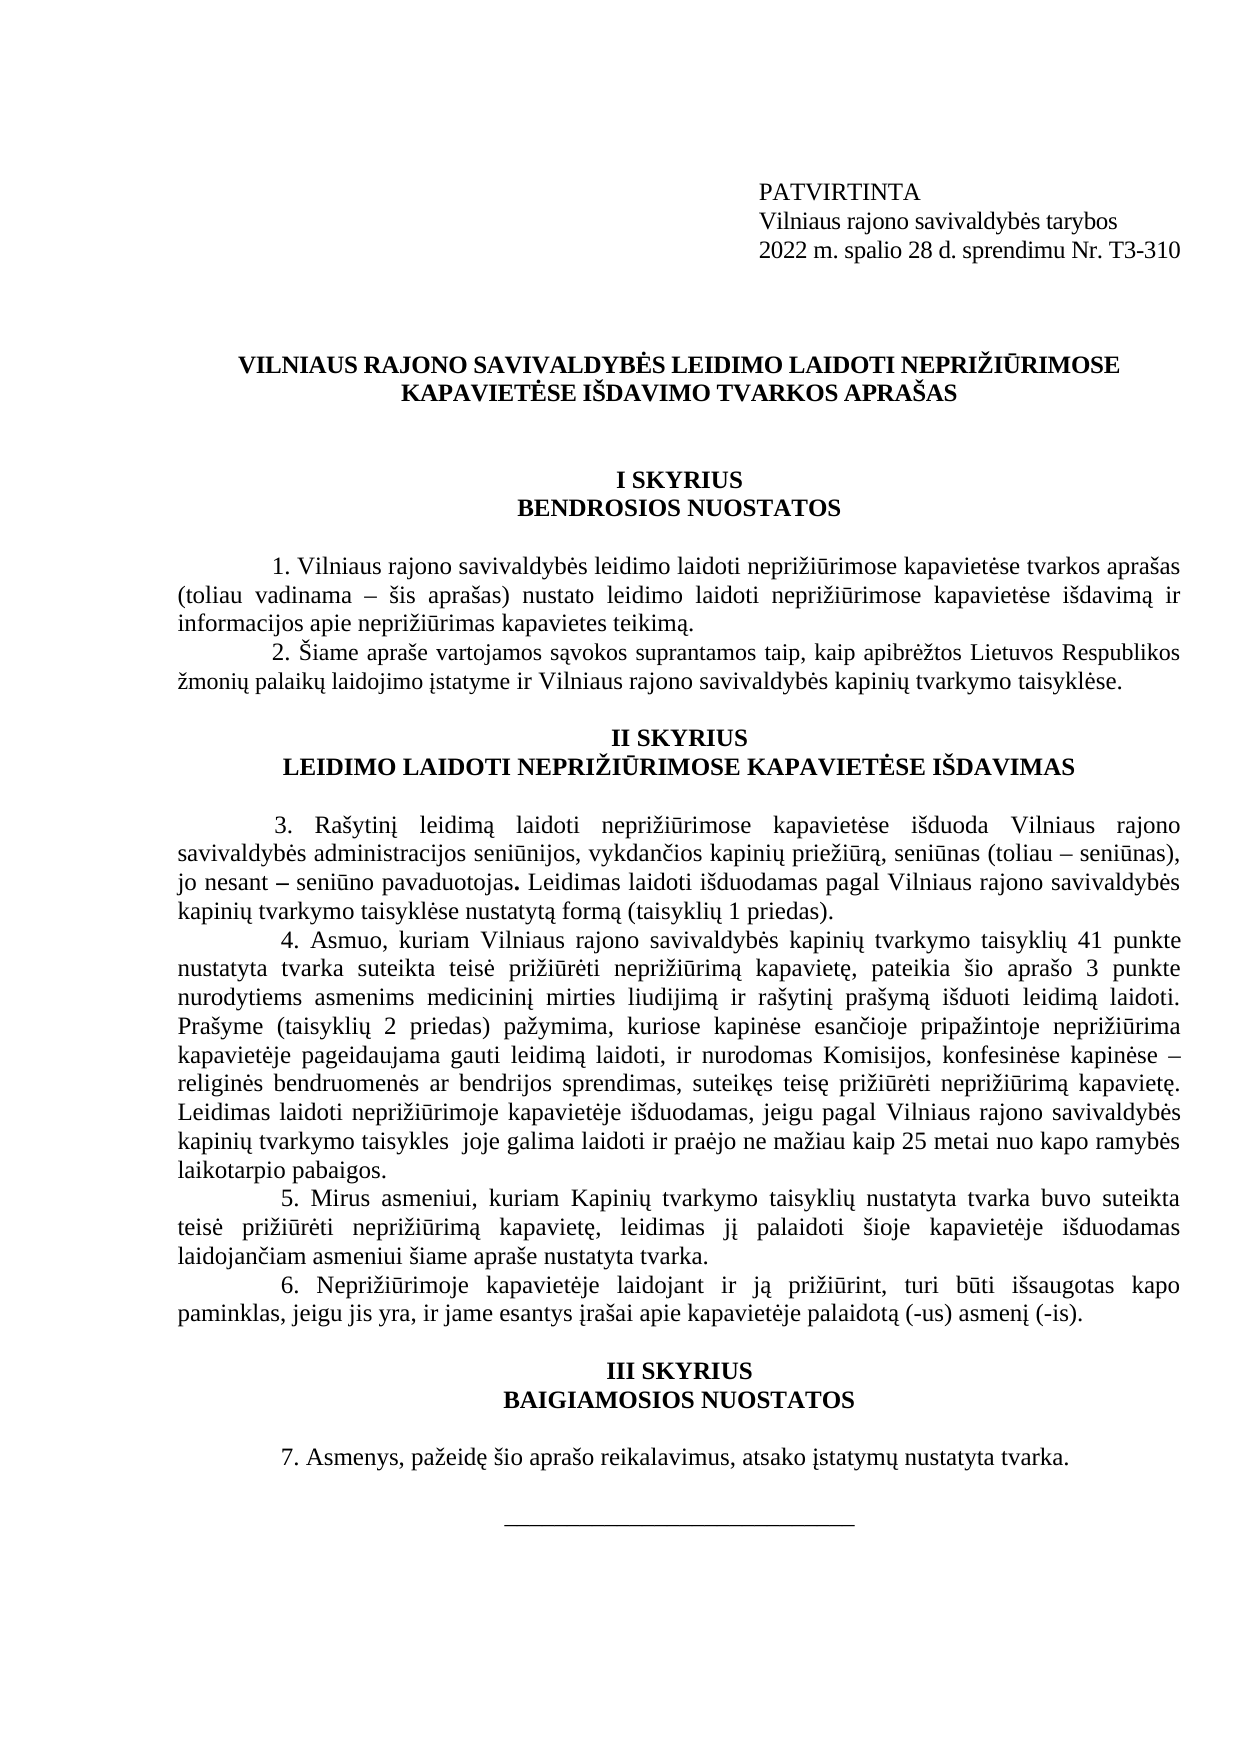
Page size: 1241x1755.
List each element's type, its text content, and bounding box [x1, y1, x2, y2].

text 5. Mirus asmeniui, kuriam Kapinių tvarkymo taisyklių nustatyta tvarka buvo suteikta teisė prižiūrėti neprižiūrimą kapavietę, leidimas jį palaidoti šioje kapavietėje išduodamas laidojančiam asmeniui šiame apraše nustatyta tvarka. [177, 1183, 1181, 1270]
text ____________________________ [177, 1500, 1181, 1528]
text I SKYRIUS [177, 465, 1181, 493]
text 3. Rašytinį leidimą laidoti neprižiūrimose kapavietėse išduoda Vilniaus rajono savivaldybės administracijos seniūnijos, vykdančios kapinių priežiūrą, seniūnas (toliau – seniūnas), jo nesant – seniūno pavaduotojas. Leidimas laidoti išduodamas pagal Vilniaus rajono savivaldybės kapinių tvarkymo taisyklėse nustatytą formą (taisyklių 1 priedas). [177, 810, 1181, 925]
text BAIGIAMOSIOS NUOSTATOS [177, 1385, 1181, 1413]
text 2022 m. spalio 28 d. sprendimu Nr. T3-310 [582, 235, 1181, 263]
text BENDROSIOS NUOSTATOS [177, 493, 1181, 522]
text PATVIRTINTA [582, 177, 1181, 206]
text 7. Asmenys, pažeidę šio aprašo reikalavimus, atsako įstatymų nustatyta tvarka. [177, 1442, 1181, 1471]
text 2. Šiame apraše vartojamos sąvokos suprantamos taip, kaip apibrėžtos Lietuvos Respublikos žmonių palaikų laidojimo įstatyme ir Vilniaus rajono savivaldybės kapinių tvarkymo taisyklėse. [177, 637, 1181, 695]
text LEIDIMO LAIDOTI NEPRIŽIŪRIMOSE KAPAVIETĖSE IŠDAVIMAS [177, 752, 1181, 781]
text II SKYRIUS [177, 723, 1181, 752]
text III SKYRIUS [177, 1356, 1181, 1385]
text Vilniaus rajono savivaldybės tarybos [582, 206, 1181, 235]
text VILNIAUS RAJONO SAVIVALDYBĖS LEIDIMO LAIDOTI NEPRIŽIŪRIMOSE KAPAVIETĖSE IŠDAVIMO TVARKOS APRAŠAS [177, 350, 1181, 407]
text 1. Vilniaus rajono savivaldybės leidimo laidoti neprižiūrimose kapavietėse tvarkos aprašas (toliau vadinama – šis aprašas) nustato leidimo laidoti neprižiūrimose kapavietėse išdavimą ir informacijos apie neprižiūrimas kapavietes teikimą. [177, 551, 1181, 637]
text 6. Neprižiūrimoje kapavietėje laidojant ir ją prižiūrint, turi būti išsaugotas kapo paminklas, jeigu jis yra, ir jame esantys įrašai apie kapavietėje palaidotą (-us) asmenį (-is). [177, 1270, 1181, 1327]
text 4. Asmuo, kuriam Vilniaus rajono savivaldybės kapinių tvarkymo taisyklių 41 punkte nustatyta tvarka suteikta teisė prižiūrėti neprižiūrimą kapavietę, pateikia šio aprašo 3 punkte nurodytiems asmenims medicininį mirties liudijimą ir rašytinį prašymą išduoti leidimą laidoti. Prašyme (taisyklių 2 priedas) pažymima, kuriose kapinėse esančioje pripažintoje neprižiūrima kapavietėje pageidaujama gauti leidimą laidoti, ir nurodomas Komisijos, konfesinėse kapinėse – religinės bendruomenės ar bendrijos sprendimas, suteikęs teisę prižiūrėti neprižiūrimą kapavietę. Leidimas laidoti neprižiūrimoje kapavietėje išduodamas, jeigu pagal Vilniaus rajono savivaldybės kapinių tvarkymo taisykles joje galima laidoti ir praėjo ne mažiau kaip 25 metai nuo kapo ramybės laikotarpio pabaigos. [177, 925, 1181, 1183]
